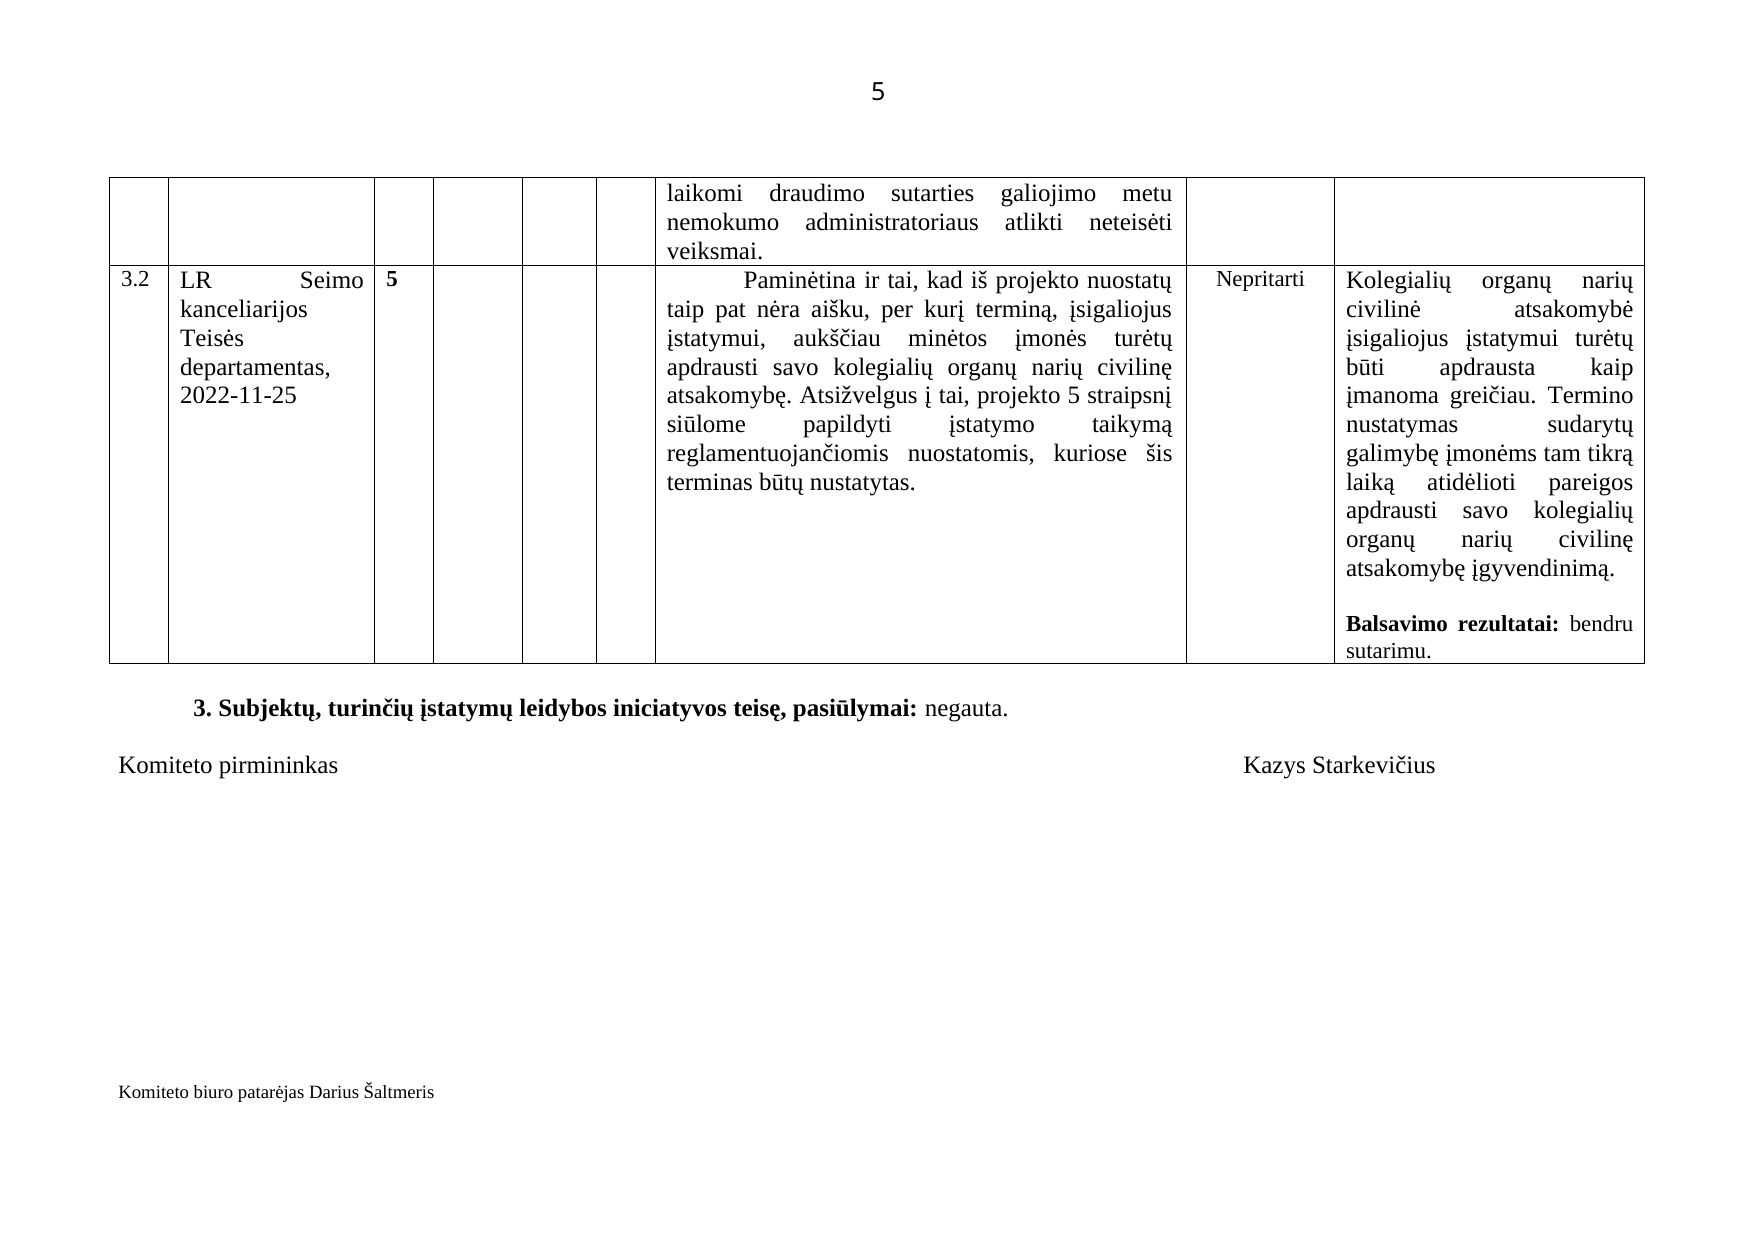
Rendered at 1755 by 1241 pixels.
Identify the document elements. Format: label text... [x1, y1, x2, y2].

table_cell [434, 266, 522, 663]
table_cell [523, 178, 596, 264]
table_cell Kolegialių organų narių civilinė atsakomybė įsigaliojus įstatymui turėtų būti apdrausta kaip įmanoma greičiau. Termino nustatymas sudarytų galimybę įmonėms tam tikrą laiką atidėlioti pareigos apdrausti savo kolegialių organų narių civilinę atsakomybę įgyvendinimą. Balsavimo rezultatai: bendru sutarimu. [1335, 266, 1644, 663]
table_cell 5 [375, 266, 433, 663]
table_cell [375, 178, 433, 264]
table_cell [434, 178, 522, 264]
table_cell Paminėtina ir tai, kad iš projekto nuostatų taip pat nėra aišku, per kurį terminą, įsigaliojus įstatymui, aukščiau minėtos įmonės turėtų apdrausti savo kolegialių organų narių civilinę atsakomybę. Atsižvelgus į tai, projekto 5 straipsnį siūlome papildyti įstatymo taikymą reglamentuojančiomis nuostatomis, kuriose šis terminas būtų nustatytas. [656, 266, 1186, 663]
table_cell [169, 178, 374, 264]
table_cell [110, 178, 168, 264]
table_cell 3.2 [110, 266, 168, 663]
table_cell laikomi draudimo sutarties galiojimo metu nemokumo administratoriaus atlikti neteisėti veiksmai. [656, 178, 1186, 264]
table_cell [1335, 178, 1644, 264]
table_cell LR Seimo kanceliarijos Teisės departamentas, 2022-11-25 [169, 266, 374, 663]
table_cell [597, 178, 655, 264]
table_cell Nepritarti [1187, 266, 1334, 663]
text Komiteto pirmininkas Kazys Starkevičius [118, 751, 1636, 779]
table_cell [597, 266, 655, 663]
table_cell [523, 266, 596, 663]
table_cell [1187, 178, 1334, 264]
text Komiteto biuro patarėjas Darius Šaltmeris [118, 1081, 1636, 1103]
text 3. Subjektų, turinčių įstatymų leidybos iniciatyvos teisę, pasiūlymai: negauta. [118, 693, 1636, 722]
